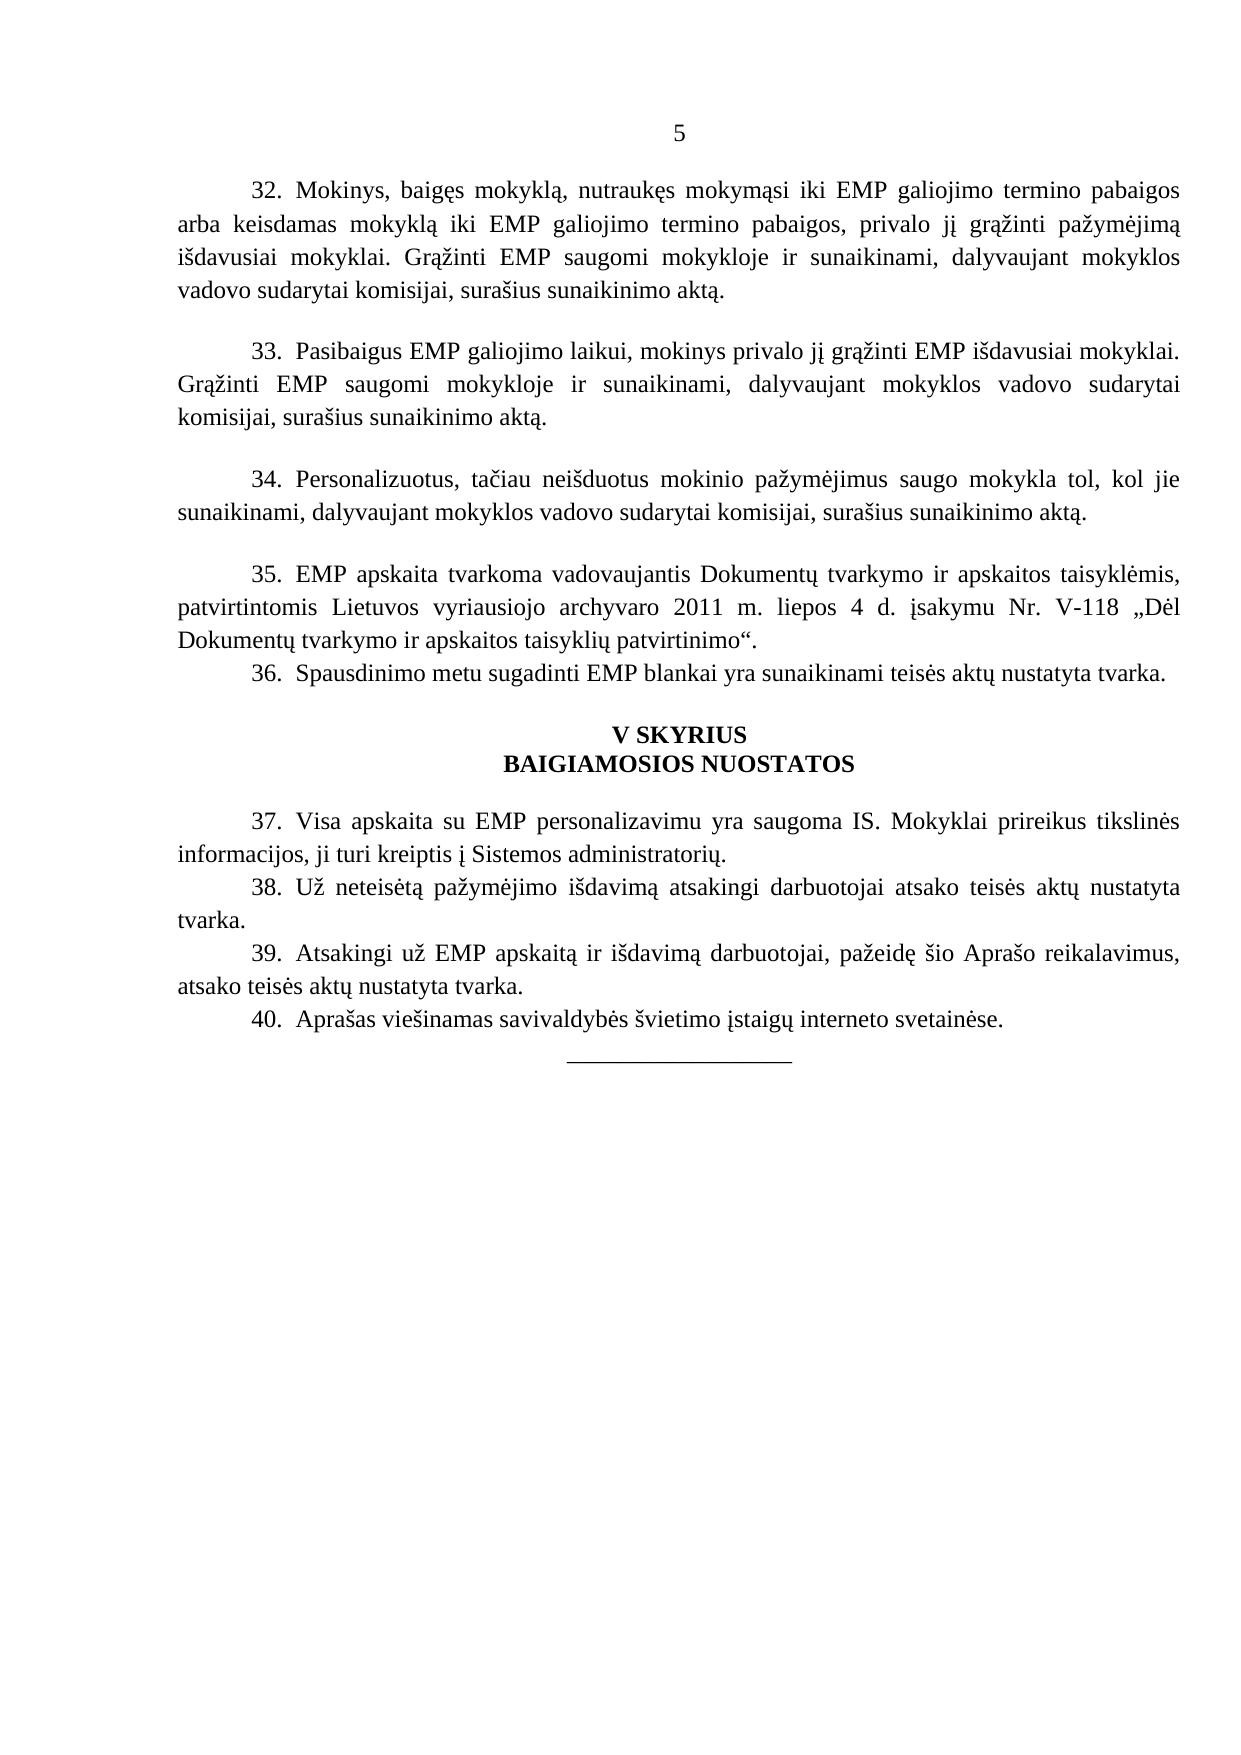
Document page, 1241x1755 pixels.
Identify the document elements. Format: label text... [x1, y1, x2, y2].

text BAIGIAMOSIOS NUOSTATOS [177, 749, 1181, 777]
text V SKYRIUS [177, 720, 1181, 749]
text 39. Atsakingi už EMP apskaitą ir išdavimą darbuotojai, pažeidę šio Aprašo reikalavimus, atsako teisės aktų nustatyta tvarka. [177, 938, 1181, 1000]
text 33. Pasibaigus EMP galiojimo laikui, mokinys privalo jį grąžinti EMP išdavusiai mokyklai. Grąžinti EMP saugomi mokykloje ir sunaikinami, dalyvaujant mokyklos vadovo sudarytai komisijai, surašius sunaikinimo aktą. [177, 336, 1181, 431]
text 37. Visa apskaita su EMP personalizavimu yra saugoma IS. Mokyklai prireikus tikslinės informacijos, ji turi kreiptis į Sistemos administratorių. [177, 806, 1181, 868]
text 35. EMP apskaita tvarkoma vadovaujantis Dokumentų tvarkymo ir apskaitos taisyklėmis, patvirtintomis Lietuvos vyriausiojo archyvaro 2011 m. liepos 4 d. įsakymu Nr. V-118 „Dėl Dokumentų tvarkymo ir apskaitos taisyklių patvirtinimo“. [177, 559, 1181, 654]
text __________________ [177, 1037, 1181, 1066]
text 40. Aprašas viešinamas savivaldybės švietimo įstaigų interneto svetainėse. [177, 1004, 1181, 1033]
text 34. Personalizuotus, tačiau neišduotus mokinio pažymėjimus saugo mokykla tol, kol jie sunaikinami, dalyvaujant mokyklos vadovo sudarytai komisijai, surašius sunaikinimo aktą. [177, 464, 1181, 526]
text 36. Spausdinimo metu sugadinti EMP blankai yra sunaikinami teisės aktų nustatyta tvarka. [177, 658, 1181, 687]
text 32. Mokinys, baigęs mokyklą, nutraukęs mokymąsi iki EMP galiojimo termino pabaigos arba keisdamas mokyklą iki EMP galiojimo termino pabaigos, privalo jį grąžinti pažymėjimą išdavusiai mokyklai. Grąžinti EMP saugomi mokykloje ir sunaikinami, dalyvaujant mokyklos vadovo sudarytai komisijai, surašius sunaikinimo aktą. [177, 176, 1181, 303]
text 38. Už neteisėtą pažymėjimo išdavimą atsakingi darbuotojai atsako teisės aktų nustatyta tvarka. [177, 872, 1181, 934]
